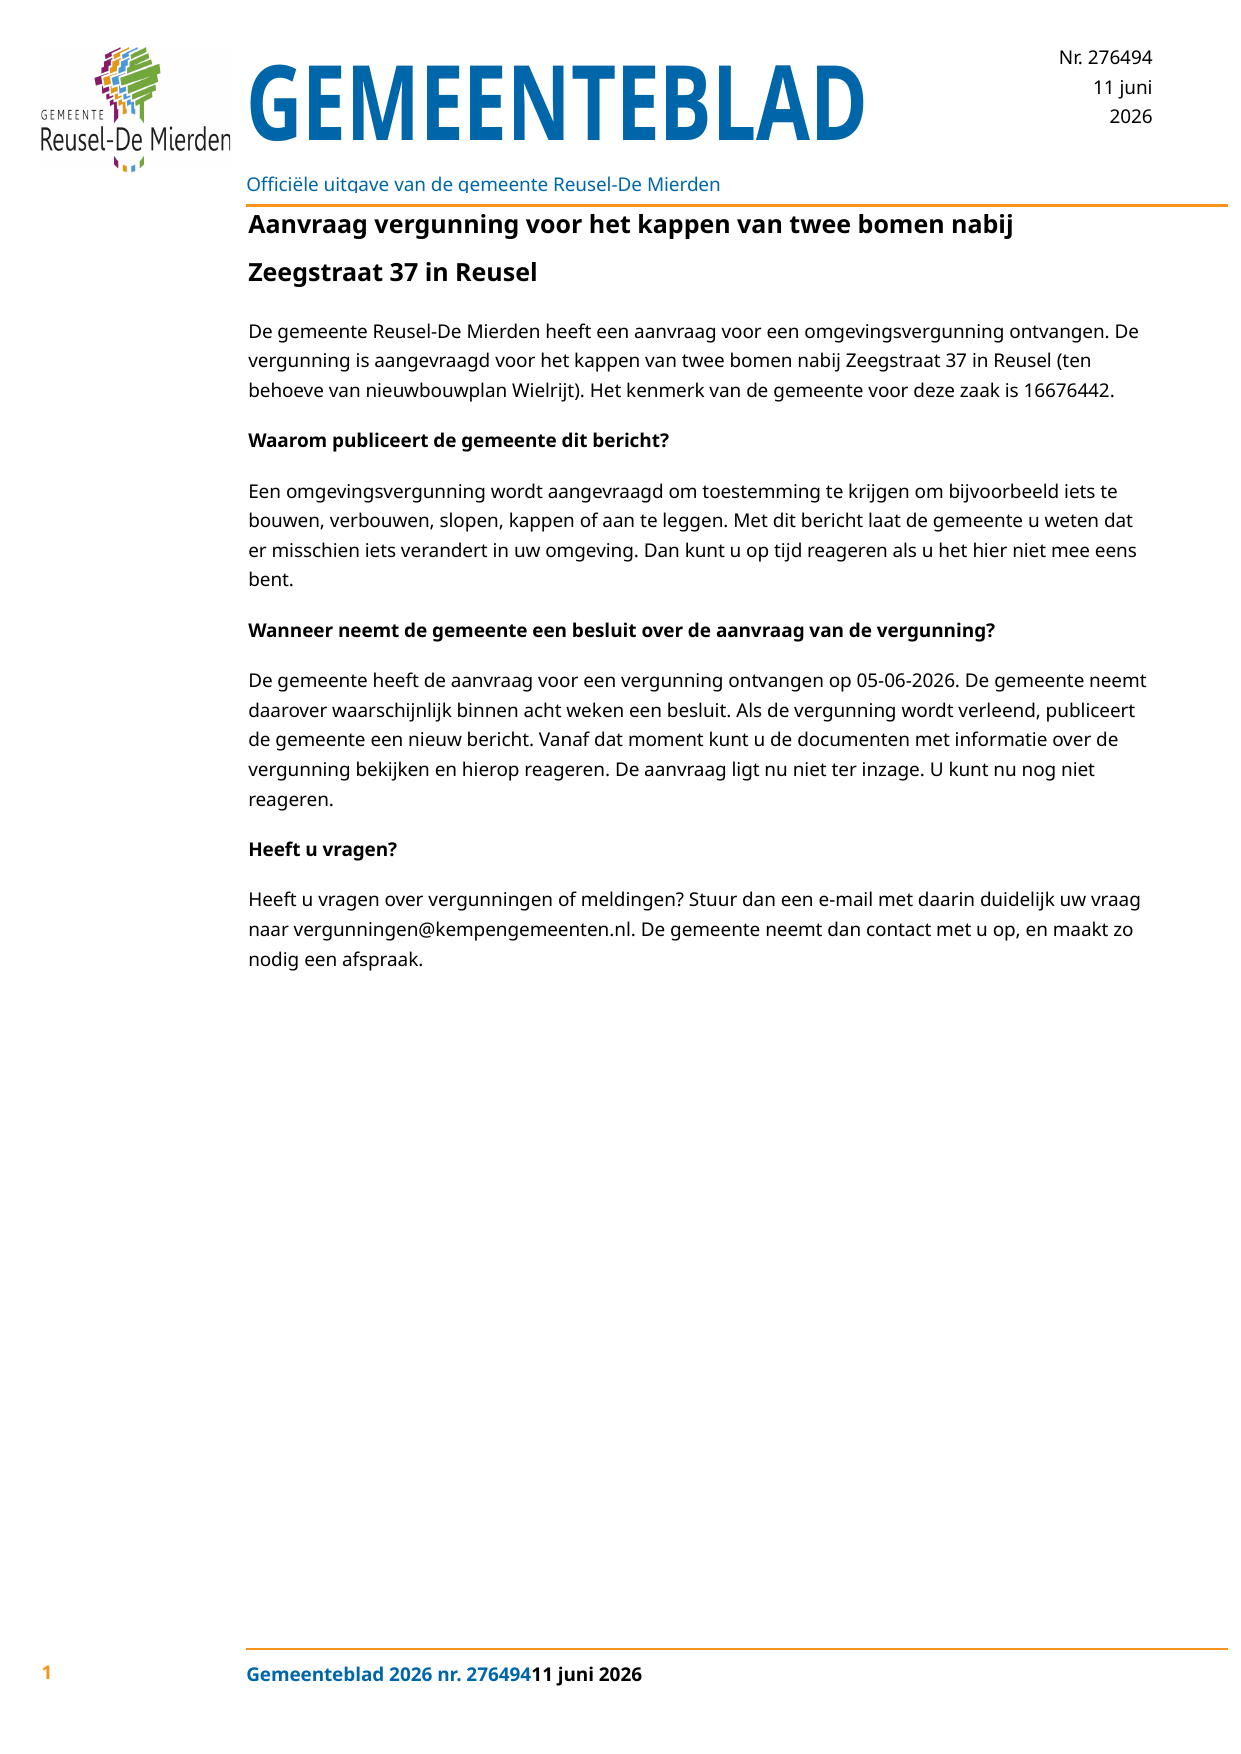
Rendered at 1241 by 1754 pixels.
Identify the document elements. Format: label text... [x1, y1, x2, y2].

text Waarom publiceert de gemeente dit bericht? [248, 427, 1152, 453]
picture [41, 47, 231, 172]
text De gemeente heeft de aanvraag voor een vergunning ontvangen op 05-06-2026. De gemeente neemt daarover waarschijnlijk binnen acht weken een besluit. Als de vergunning wordt verleend, publiceert de gemeente een nieuw bericht. Vanaf dat moment kunt u de documenten met informatie over de vergunning bekijken en hierop reageren. De aanvraag ligt nu niet ter inzage. U kunt nu nog niet reageren. [248, 667, 1152, 812]
text De gemeente Reusel-De Mierden heeft een aanvraag voor een omgevingsvergunning ontvangen. De vergunning is aangevraagd voor het kappen van twee bomen nabij Zeegstraat 37 in Reusel (ten behoeve van nieuwbouwplan Wielrijt). Het kenmerk van de gemeente voor deze zaak is 16676442. [248, 318, 1152, 403]
text Wanneer neemt de gemeente een besluit over de aanvraag van de vergunning? [248, 617, 1152, 643]
text Aanvraag vergunning voor het kappen van twee bomen nabij Zeegstraat 37 in Reusel [248, 207, 1152, 288]
text Heeft u vragen? [248, 836, 1152, 862]
text Heeft u vragen over vergunningen of meldingen? Stuur dan een e-mail met daarin duidelijk uw vraag naar vergunningen@kempengemeenten.nl. De gemeente neemt dan contact met u op, en maakt zo nodig een afspraak. [248, 887, 1152, 972]
text Een omgevingsvergunning wordt aangevraagd om toestemming te krijgen om bijvoorbeeld iets te bouwen, verbouwen, slopen, kappen of aan te leggen. Met dit bericht laat de gemeente u weten dat er misschien iets verandert in uw omgeving. Dan kunt u op tijd reageren als u het hier niet mee eens bent. [248, 478, 1152, 592]
